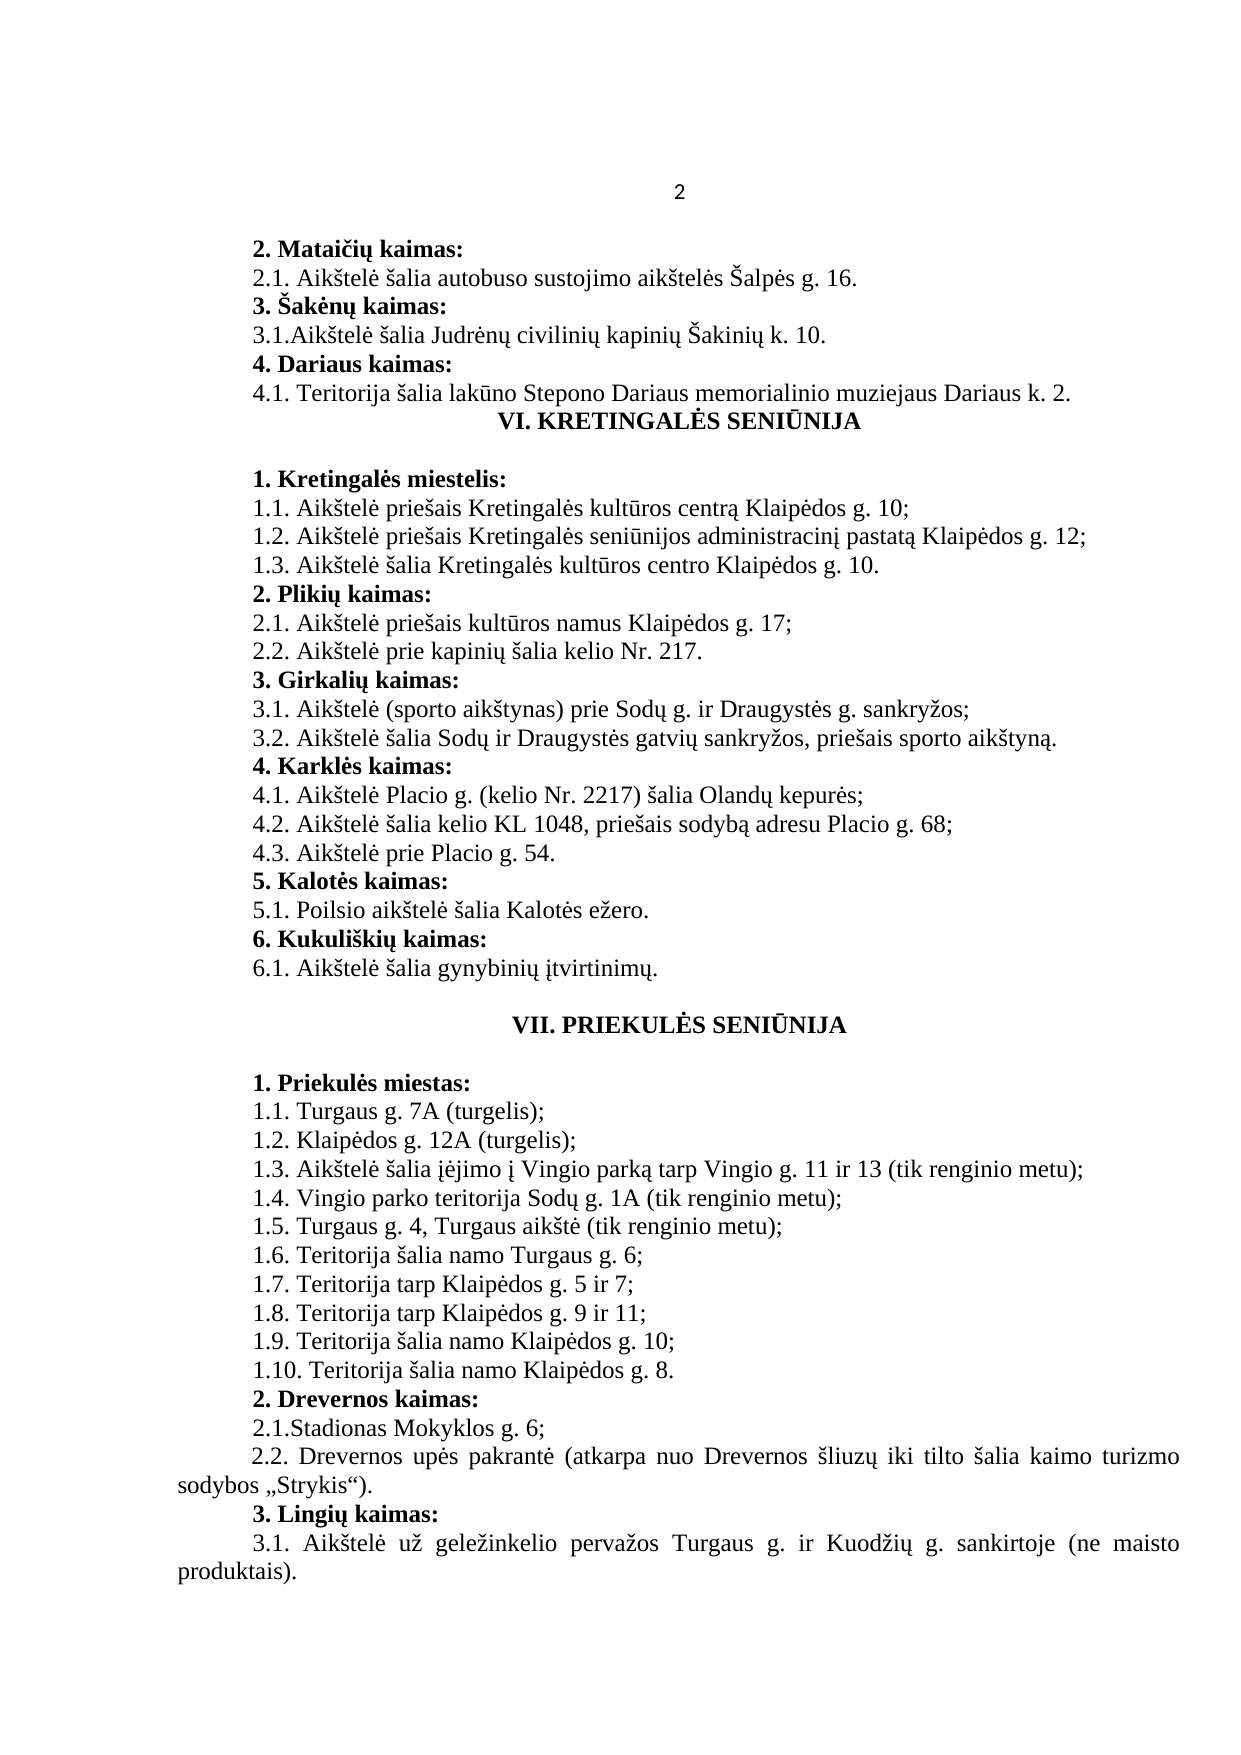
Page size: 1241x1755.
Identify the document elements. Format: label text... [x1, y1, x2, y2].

text 4. Dariaus kaimas: [177, 349, 1181, 378]
text 1. Priekulės miestas: [177, 1068, 1181, 1096]
text 1.2. Klaipėdos g. 12A (turgelis); [177, 1125, 1181, 1154]
text 6. Kukuliškių kaimas: [177, 924, 1181, 953]
text 4.3. Aikštelė prie Placio g. 54. [177, 838, 1181, 866]
text 2. Plikių kaimas: [177, 579, 1181, 608]
text 1. Kretingalės miestelis: [177, 464, 1181, 493]
text 5. Kalotės kaimas: [177, 866, 1181, 895]
text 1.6. Teritorija šalia namo Turgaus g. 6; [177, 1240, 1181, 1269]
text 1.1. Turgaus g. 7A (turgelis); [177, 1096, 1181, 1125]
text 2.1. Aikštelė šalia autobuso sustojimo aikštelės Šalpės g. 16. [177, 263, 1181, 291]
text 1.1. Aikštelė priešais Kretingalės kultūros centrą Klaipėdos g. 10; [177, 493, 1181, 521]
text 1.2. Aikštelė priešais Kretingalės seniūnijos administracinį pastatą Klaipėdos g. 12; [177, 521, 1181, 550]
text 1.8. Teritorija tarp Klaipėdos g. 9 ir 11; [177, 1298, 1181, 1326]
text 2.2. Drevernos upės pakrantė (atkarpa nuo Drevernos šliuzų iki tilto šalia kaimo turizmo sodybos „Strykis“). [177, 1441, 1181, 1499]
text 4.1. Aikštelė Placio g. (kelio Nr. 2217) šalia Olandų kepurės; [177, 780, 1181, 809]
text 1.4. Vingio parko teritorija Sodų g. 1A (tik renginio metu); [177, 1183, 1181, 1211]
text 1.3. Aikštelė šalia Kretingalės kultūros centro Klaipėdos g. 10. [177, 550, 1181, 579]
text 3. Šakėnų kaimas: [177, 291, 1181, 320]
text 2. Mataičių kaimas: [177, 234, 1181, 263]
text VI. KRETINGALĖS SENIŪNIJA [177, 406, 1181, 435]
text VII. PRIEKULĖS SENIŪNIJA [177, 1010, 1181, 1039]
text 1.9. Teritorija šalia namo Klaipėdos g. 10; [177, 1326, 1181, 1355]
text 3.2. Aikštelė šalia Sodų ir Draugystės gatvių sankryžos, priešais sporto aikštyną. [177, 723, 1181, 751]
text 3. Lingių kaimas: [177, 1499, 1181, 1528]
text 2.1.Stadionas Mokyklos g. 6; [177, 1413, 1181, 1441]
text 4.1. Teritorija šalia lakūno Stepono Dariaus memorialinio muziejaus Dariaus k. 2. [177, 378, 1181, 406]
text 4.2. Aikštelė šalia kelio KL 1048, priešais sodybą adresu Placio g. 68; [177, 809, 1181, 838]
text 4. Karklės kaimas: [177, 751, 1181, 780]
text 1.7. Teritorija tarp Klaipėdos g. 5 ir 7; [177, 1269, 1181, 1298]
text 6.1. Aikštelė šalia gynybinių įtvirtinimų. [177, 953, 1181, 981]
text 3.1.Aikštelė šalia Judrėnų civilinių kapinių Šakinių k. 10. [177, 320, 1181, 349]
text 2.2. Aikštelė prie kapinių šalia kelio Nr. 217. [177, 636, 1181, 665]
text 3. Girkalių kaimas: [177, 665, 1181, 694]
text 1.5. Turgaus g. 4, Turgaus aikštė (tik renginio metu); [177, 1211, 1181, 1240]
text 3.1. Aikštelė (sporto aikštynas) prie Sodų g. ir Draugystės g. sankryžos; [177, 694, 1181, 723]
text 5.1. Poilsio aikštelė šalia Kalotės ežero. [177, 895, 1181, 924]
text 1.3. Aikštelė šalia įėjimo į Vingio parką tarp Vingio g. 11 ir 13 (tik renginio metu); [177, 1154, 1181, 1183]
text 1.10. Teritorija šalia namo Klaipėdos g. 8. [177, 1355, 1181, 1384]
text 2. Drevernos kaimas: [177, 1384, 1181, 1413]
text 2.1. Aikštelė priešais kultūros namus Klaipėdos g. 17; [177, 608, 1181, 636]
text 3.1. Aikštelė už geležinkelio pervažos Turgaus g. ir Kuodžių g. sankirtoje (ne maisto produktais). [177, 1528, 1181, 1585]
